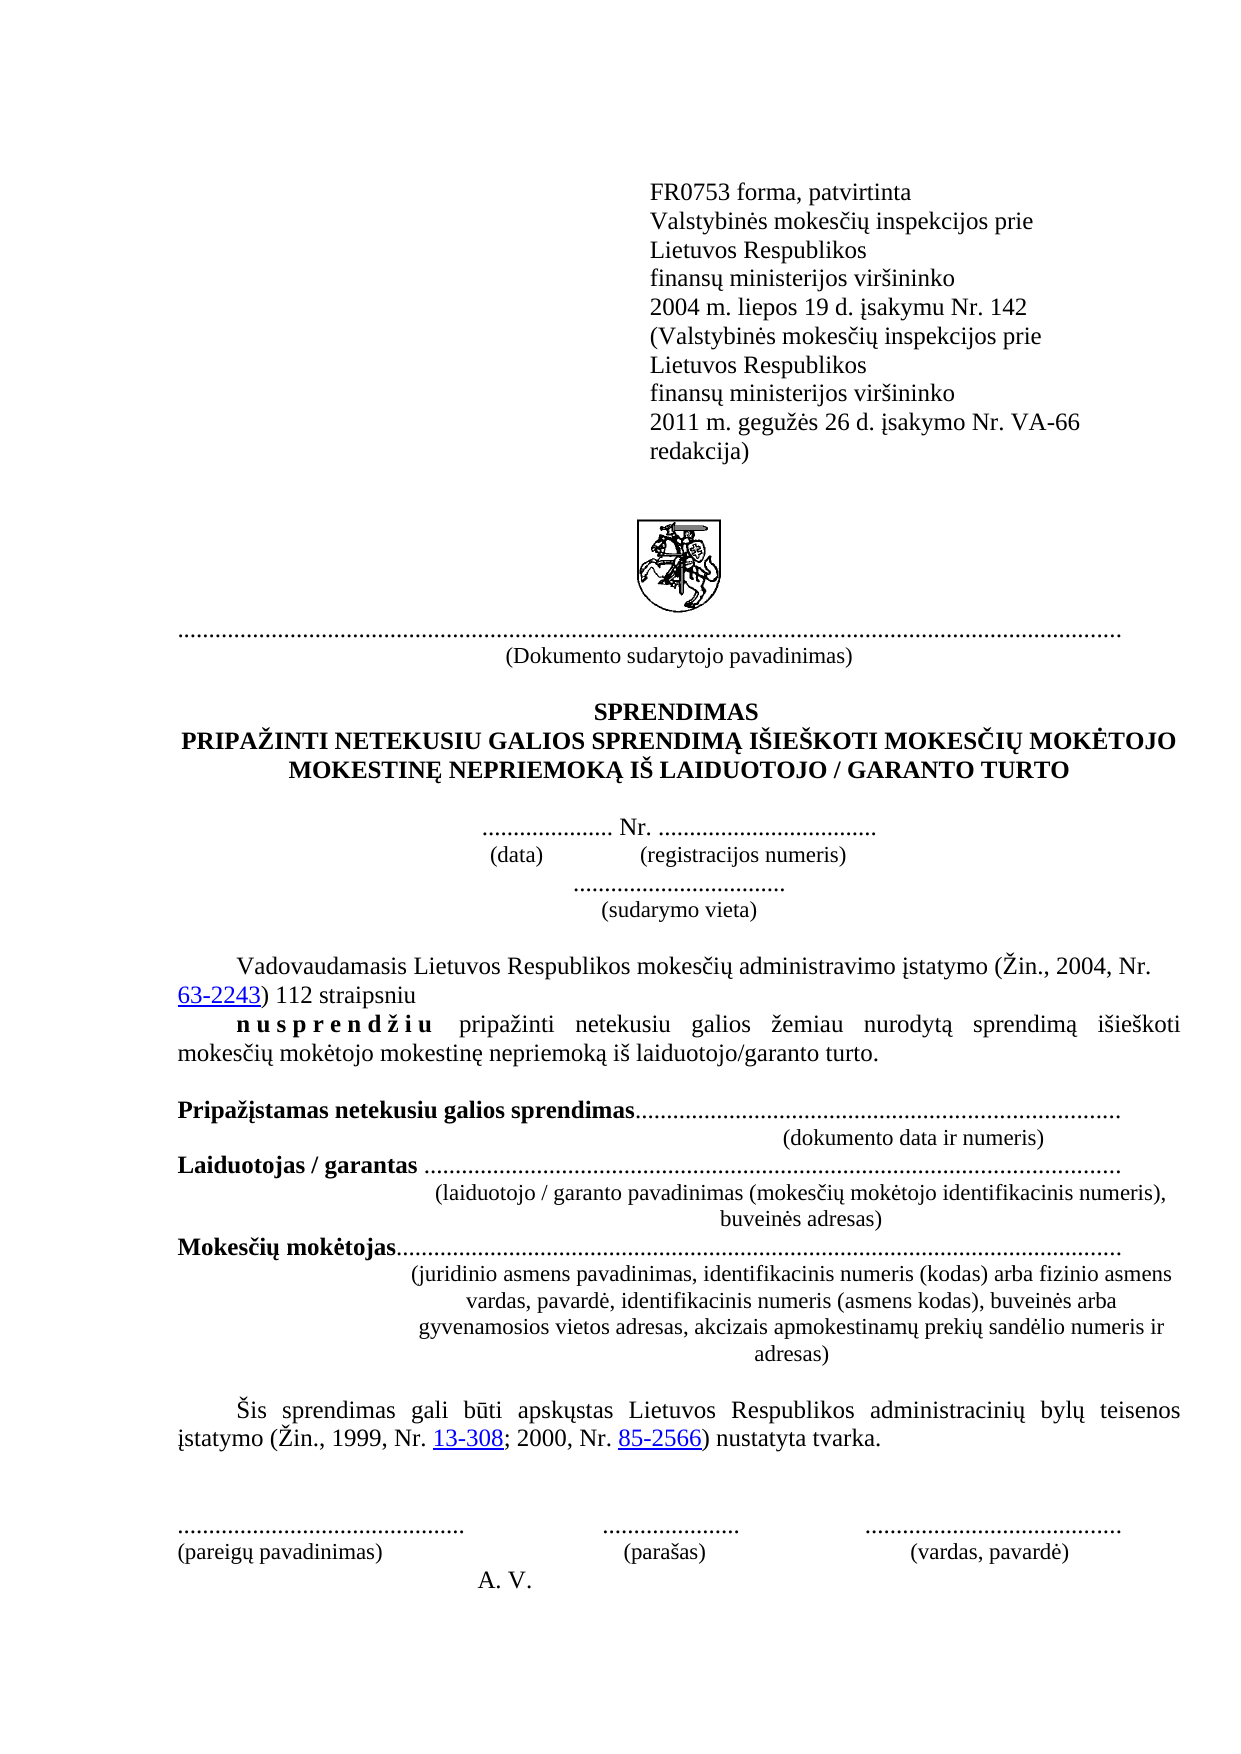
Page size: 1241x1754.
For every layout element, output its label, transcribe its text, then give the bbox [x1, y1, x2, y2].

text (juridinio asmens pavadinimas, identifikacinis numeris (kodas) arba fizinio asmens vardas, pavardė, identifikacinis numeris (asmens kodas), buveinės arba gyvenamosios vietos adresas, akcizais apmokestinamų prekių sandėlio numeris ir adresas) [402, 1261, 1181, 1366]
text . [177, 614, 1181, 642]
text finansų ministerijos viršininko [649, 263, 1181, 292]
text .................................. [177, 868, 1181, 896]
text (data) (registracijos numeris) [490, 841, 1181, 868]
text Laiduotojas / garantas . [177, 1150, 1181, 1179]
text (Valstybinės mokesčių inspekcijos prie [649, 321, 1181, 350]
text Lietuvos Respublikos [649, 350, 1181, 378]
text Pripažįstamas netekusiu galios sprendimas [177, 1095, 1181, 1124]
text Mokesčių mokėtojas [177, 1232, 1181, 1261]
text SPRENDIMAS PRIPAŽINTI NETEKUSIU GALIOS SPRENDIMĄ IŠIEŠKOTI MOKESČIŲ MOKĖTOJO MOKESTINĘ NEPRIEMOKĄ IŠ LAIDUOTOJO / GARANTO TURTO [177, 697, 1181, 784]
text finansų ministerijos viršininko [649, 378, 1181, 407]
text (Dokumento sudarytojo pavadinimas) [177, 642, 1181, 669]
text 2011 m. gegužės 26 d. įsakymo Nr. VA-66 redakcija) [649, 407, 1181, 465]
text Vadovaudamasis Lietuvos Respublikos mokesčių administravimo įstatymo (Žin., 2004, Nr. 63-2243) 112 straipsniu [177, 951, 1181, 1009]
text ..................... Nr. ................................... [177, 812, 1181, 841]
text (laiduotojo / garanto pavadinimas (mokesčių mokėtojo identifikacinis numeris), buveinės adresas) [421, 1179, 1181, 1232]
text nusprendžiu pripažinti netekusiu galios žemiau nurodytą sprendimą išieškoti mokesčių mokėtojo mokestinę nepriemoką iš laiduotojo/garanto turto. [177, 1009, 1181, 1066]
text Lietuvos Respublikos [649, 235, 1181, 263]
text 2004 m. liepos 19 d. įsakymu Nr. 142 [649, 292, 1181, 321]
text Valstybinės mokesčių inspekcijos prie [649, 206, 1181, 235]
text Šis sprendimas gali būti apskųstas Lietuvos Respublikos administracinių bylų teisenos įstatymo (Žin., 1999, Nr. 13-308; 2000, Nr. 85-2566) nustatyta tvarka. [177, 1395, 1181, 1452]
text (pareigų pavadinimas) (parašas) (vardas, pavardė) [177, 1538, 1181, 1565]
text FR0753 forma, patvirtinta [649, 177, 1181, 206]
text (dokumento data ir numeris) [646, 1124, 1181, 1150]
text A. V. [477, 1565, 1181, 1593]
text (herbas) [177, 493, 1181, 614]
text (sudarymo vieta) [177, 896, 1181, 923]
